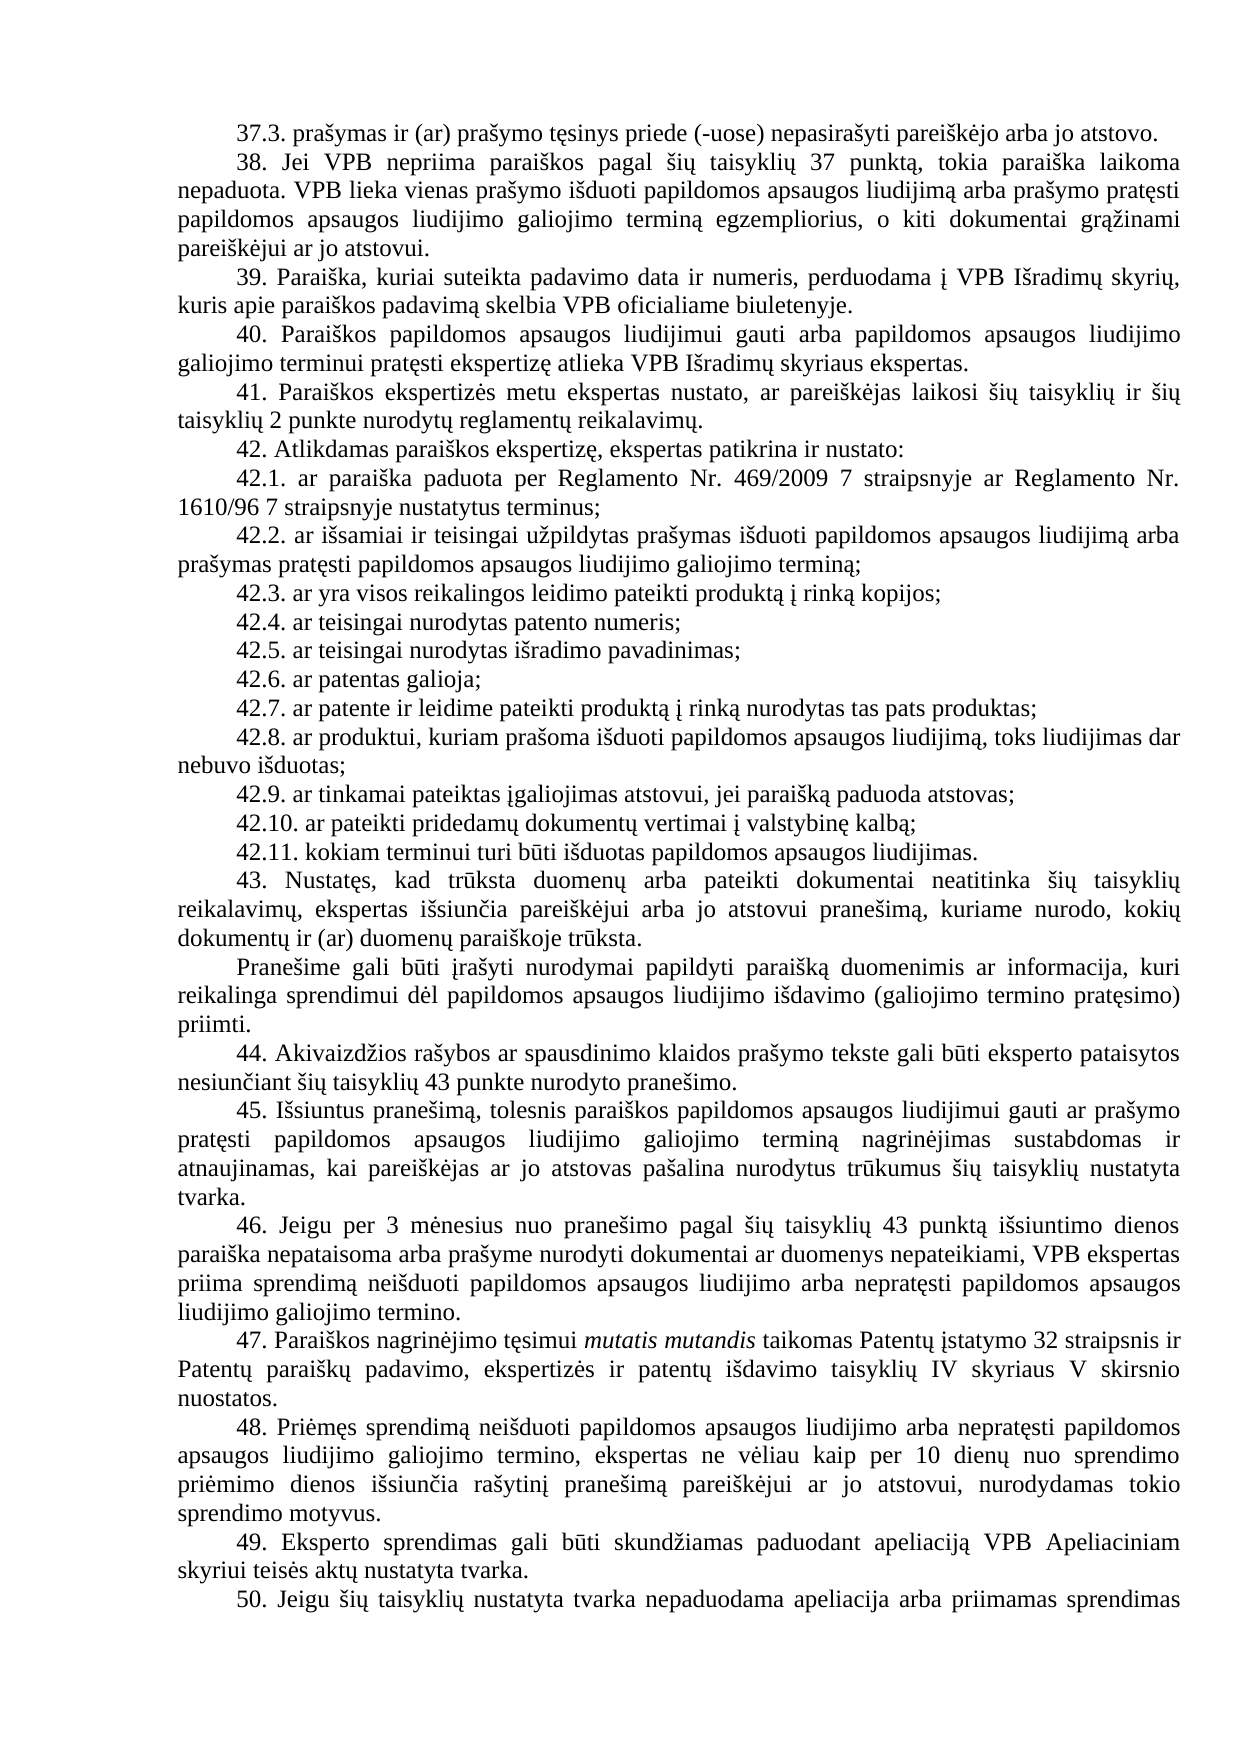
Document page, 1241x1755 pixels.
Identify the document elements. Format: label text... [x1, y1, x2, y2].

text 45. Išsiuntus pranešimą, tolesnis paraiškos papildomos apsaugos liudijimui gauti ar prašymo pratęsti papildomos apsaugos liudijimo galiojimo terminą nagrinėjimas sustabdomas ir atnaujinamas, kai pareiškėjas ar jo atstovas pašalina nurodytus trūkumus šių taisyklių nustatyta tvarka. [177, 1096, 1181, 1211]
text 42.1. ar paraiška paduota per Reglamento Nr. 469/2009 7 straipsnyje ar Reglamento Nr. 1610/96 7 straipsnyje nustatytus terminus; [177, 463, 1181, 521]
text 37.3. prašymas ir (ar) prašymo tęsinys priede (-uose) nepasirašyti pareiškėjo arba jo atstovo. [177, 118, 1181, 147]
text 42.4. ar teisingai nurodytas patento numeris; [177, 607, 1181, 636]
text Pranešime gali būti įrašyti nurodymai papildyti paraišką duomenimis ar informacija, kuri reikalinga sprendimui dėl papildomos apsaugos liudijimo išdavimo (galiojimo termino pratęsimo) priimti. [177, 952, 1181, 1038]
text 42.6. ar patentas galioja; [177, 664, 1181, 693]
text 49. Eksperto sprendimas gali būti skundžiamas paduodant apeliaciją VPB Apeliaciniam skyriui teisės aktų nustatyta tvarka. [177, 1527, 1181, 1584]
text 42.10. ar pateikti pridedamų dokumentų vertimai į valstybinę kalbą; [177, 808, 1181, 837]
text 47. Paraiškos nagrinėjimo tęsimui mutatis mutandis taikomas Patentų įstatymo 32 straipsnis ir Patentų paraiškų padavimo, ekspertizės ir patentų išdavimo taisyklių IV skyriaus V skirsnio nuostatos. [177, 1326, 1181, 1412]
text 44. Akivaizdžios rašybos ar spausdinimo klaidos prašymo tekste gali būti eksperto pataisytos nesiunčiant šių taisyklių 43 punkte nurodyto pranešimo. [177, 1038, 1181, 1096]
text 39. Paraiška, kuriai suteikta padavimo data ir numeris, perduodama į VPB Išradimų skyrių, kuris apie paraiškos padavimą skelbia VPB oficialiame biuletenyje. [177, 262, 1181, 319]
text 48. Priėmęs sprendimą neišduoti papildomos apsaugos liudijimo arba nepratęsti papildomos apsaugos liudijimo galiojimo termino, ekspertas ne vėliau kaip per 10 dienų nuo sprendimo priėmimo dienos išsiunčia rašytinį pranešimą pareiškėjui ar jo atstovui, nurodydamas tokio sprendimo motyvus. [177, 1412, 1181, 1527]
text 40. Paraiškos papildomos apsaugos liudijimui gauti arba papildomos apsaugos liudijimo galiojimo terminui pratęsti ekspertizę atlieka VPB Išradimų skyriaus ekspertas. [177, 319, 1181, 377]
text 42.2. ar išsamiai ir teisingai užpildytas prašymas išduoti papildomos apsaugos liudijimą arba prašymas pratęsti papildomos apsaugos liudijimo galiojimo terminą; [177, 521, 1181, 578]
text 43. Nustatęs, kad trūksta duomenų arba pateikti dokumentai neatitinka šių taisyklių reikalavimų, ekspertas išsiunčia pareiškėjui arba jo atstovui pranešimą, kuriame nurodo, kokių dokumentų ir (ar) duomenų paraiškoje trūksta. [177, 866, 1181, 952]
text 46. Jeigu per 3 mėnesius nuo pranešimo pagal šių taisyklių 43 punktą išsiuntimo dienos paraiška nepataisoma arba prašyme nurodyti dokumentai ar duomenys nepateikiami, VPB ekspertas priima sprendimą neišduoti papildomos apsaugos liudijimo arba nepratęsti papildomos apsaugos liudijimo galiojimo termino. [177, 1211, 1181, 1326]
text 42.9. ar tinkamai pateiktas įgaliojimas atstovui, jei paraišką paduoda atstovas; [177, 779, 1181, 808]
text 42.3. ar yra visos reikalingos leidimo pateikti produktą į rinką kopijos; [177, 578, 1181, 607]
text 42.7. ar patente ir leidime pateikti produktą į rinką nurodytas tas pats produktas; [177, 693, 1181, 722]
text 42.5. ar teisingai nurodytas išradimo pavadinimas; [177, 636, 1181, 664]
text 42.11. kokiam terminui turi būti išduotas papildomos apsaugos liudijimas. [177, 837, 1181, 866]
text 38. Jei VPB nepriima paraiškos pagal šių taisyklių 37 punktą, tokia paraiška laikoma nepaduota. VPB lieka vienas prašymo išduoti papildomos apsaugos liudijimą arba prašymo pratęsti papildomos apsaugos liudijimo galiojimo terminą egzempliorius, o kiti dokumentai grąžinami pareiškėjui ar jo atstovui. [177, 147, 1181, 262]
text 41. Paraiškos ekspertizės metu ekspertas nustato, ar pareiškėjas laikosi šių taisyklių ir šių taisyklių 2 punkte nurodytų reglamentų reikalavimų. [177, 377, 1181, 434]
text 42. Atlikdamas paraiškos ekspertizę, ekspertas patikrina ir nustato: [177, 434, 1181, 463]
text 50. Jeigu šių taisyklių nustatyta tvarka nepaduodama apeliacija arba priimamas sprendimas [177, 1584, 1181, 1613]
text 42.8. ar produktui, kuriam prašoma išduoti papildomos apsaugos liudijimą, toks liudijimas dar nebuvo išduotas; [177, 722, 1181, 779]
